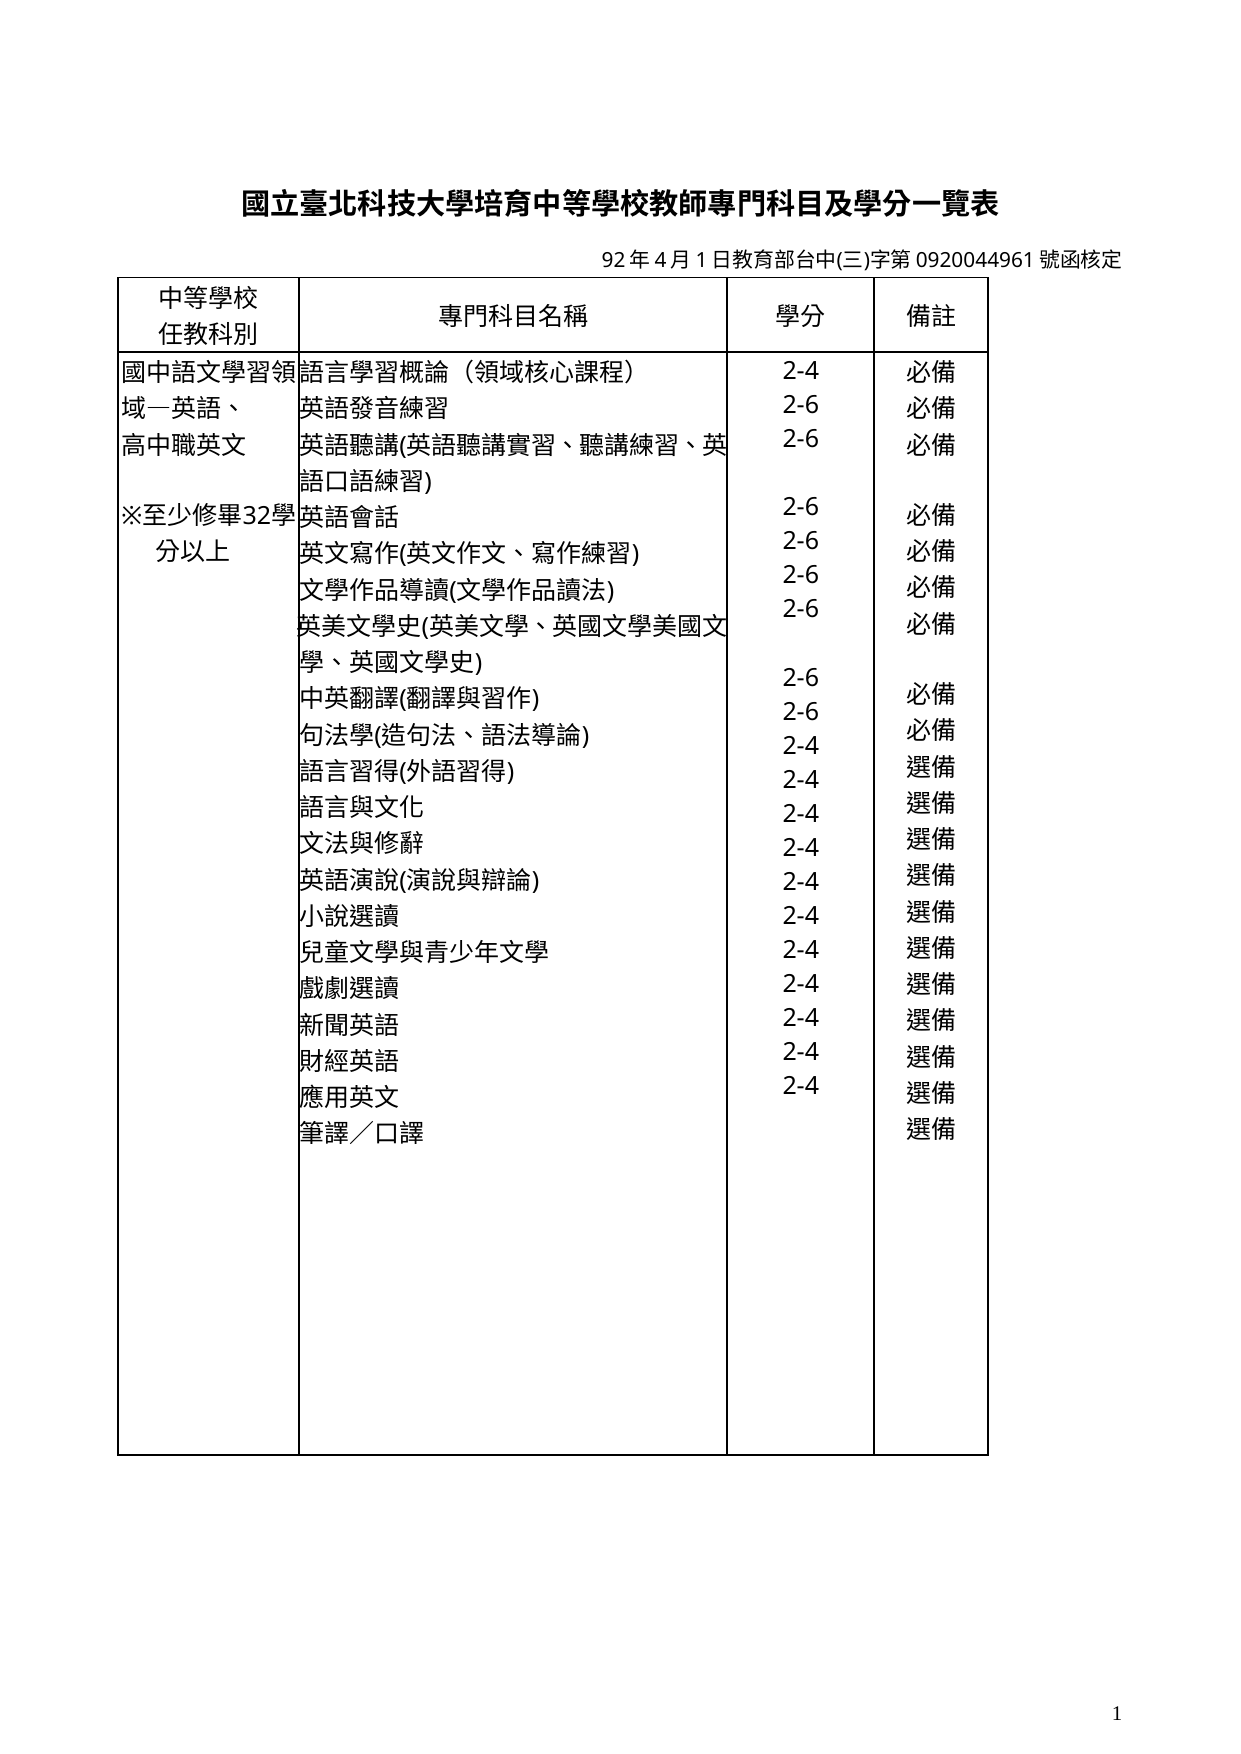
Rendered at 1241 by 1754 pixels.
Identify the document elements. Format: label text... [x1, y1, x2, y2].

table_header 學分 [728, 278, 873, 351]
table_header 專門科目名稱 [300, 278, 726, 351]
table_cell 語言學習概論（領域核心課程） 英語發音練習 英語聽講(英語聽講實習、聽講練習、英語口語練習) 英語會話 英文寫作(英文作文、寫作練習) 文學作品導讀(文學作品讀法) 英美文學史(英美文學、英國文學美國文學、英國文學史) 中英翻譯(翻譯與習作) 句法學(造句法、語法導論) 語言習得(外語習得) 語言與文化 文法與修辭 英語演說(演說與辯論) 小說選讀 兒童文學與青少年文學 戲劇選讀 新聞英語 財經英語 應用英文 筆譯／口譯 [300, 353, 726, 1453]
table_cell 2-4 2-6 2-6 2-6 2-6 2-6 2-6 2-6 2-6 2-4 2-4 2-4 2-4 2-4 2-4 2-4 2-4 2-4 2-4 2-4 [728, 353, 873, 1453]
text 92年4月1日教育部台中(三)字第0920044961號函核定 [118, 239, 1122, 277]
table_cell 國中語文學習領域—英語、 高中職英文 ※至少修畢32學分以上 [119, 353, 298, 1453]
table_header 備註 [875, 278, 987, 351]
text 國立臺北科技大學培育中等學校教師專門科目及學分一覽表 [118, 164, 1122, 239]
table_header 中等學校 任教科別 [119, 278, 298, 351]
table_cell 必備 必備 必備 必備 必備 必備 必備 必備 必備 選備 選備 選備 選備 選備 選備 選備 選備 選備 選備 選備 [875, 353, 987, 1453]
